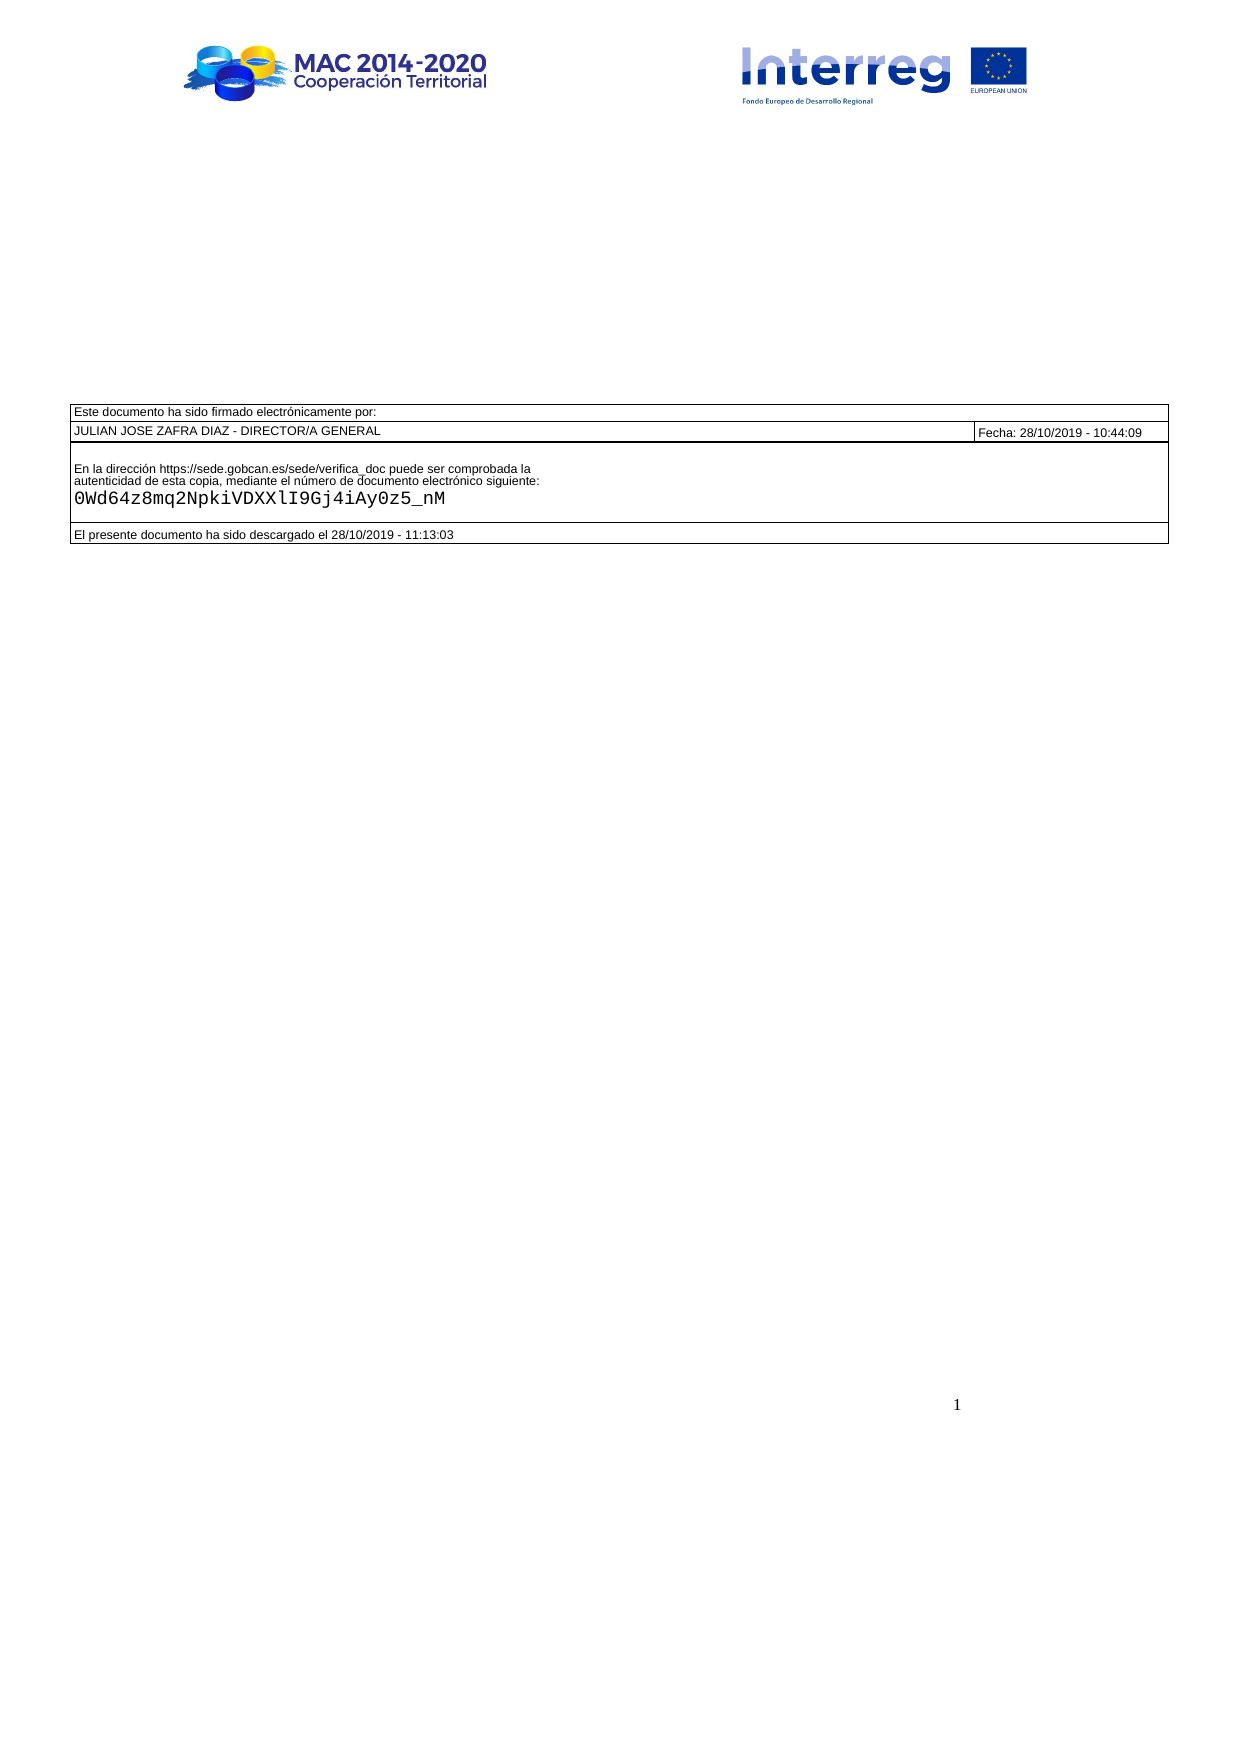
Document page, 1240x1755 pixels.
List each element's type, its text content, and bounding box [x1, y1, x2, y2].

table_cell En la dirección https://sede.gobcan.es/sede/verifica_doc puede ser comprobada la autenticidad de esta copia, mediante el número de documento electrónico siguiente: 0Wd64z8mq2NpkiVDXXlI9Gj4iAy0z5_nM [71, 443, 1168, 522]
table_cell JULIAN JOSE ZAFRA DIAZ - DIRECTOR/A GENERAL [71, 422, 974, 441]
table_cell Fecha: 28/10/2019 - 10:44:09 [975, 422, 1168, 441]
table_header Este documento ha sido firmado electrónicamente por: [71, 405, 1168, 421]
table_cell El presente documento ha sido descargado el 28/10/2019 - 11:13:03 [71, 523, 1168, 543]
